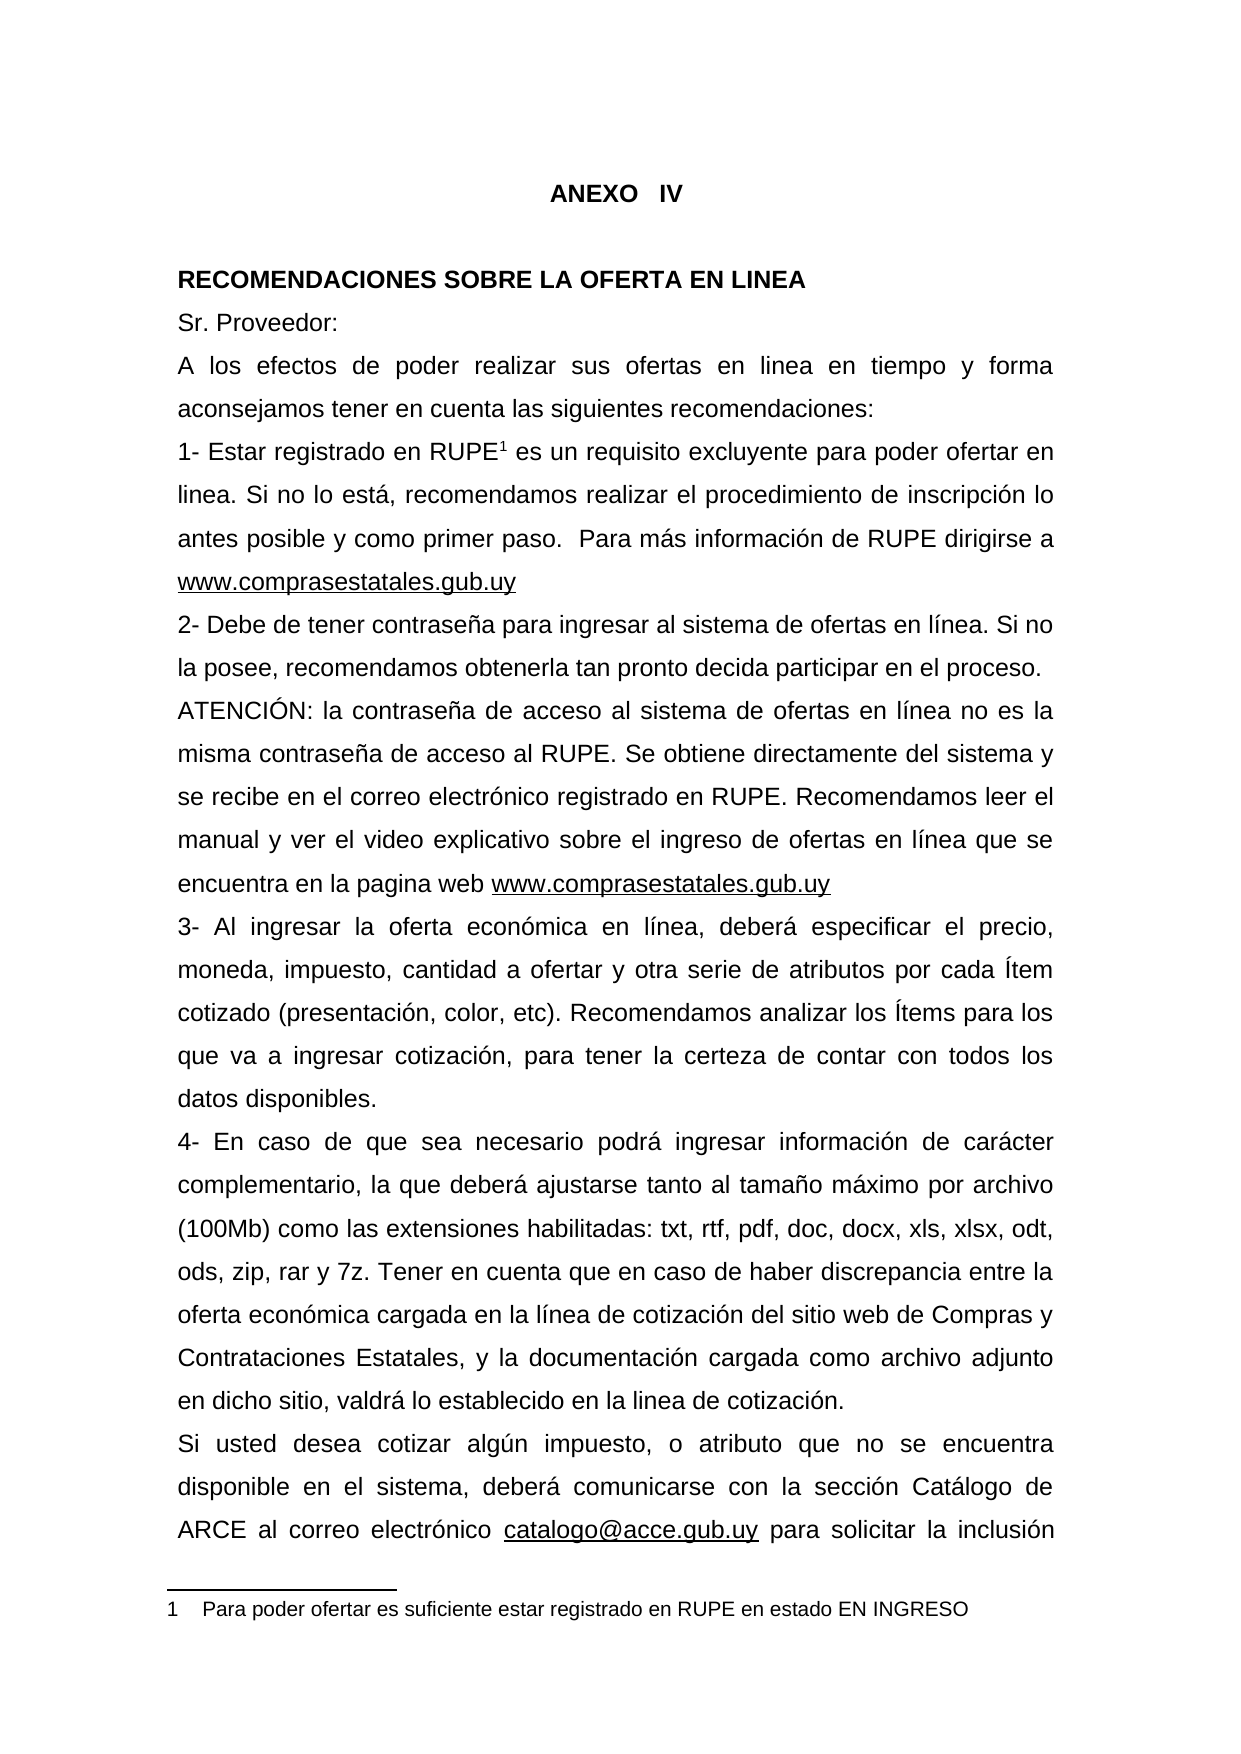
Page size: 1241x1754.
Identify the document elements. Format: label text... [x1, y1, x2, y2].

text A los efectos de poder realizar sus ofertas en linea en tiempo y forma aconsejamos tener en cuenta las siguientes recomendaciones: [177, 351, 1055, 423]
text 3- Al ingresar la oferta económica en línea, deberá especificar el precio, moneda, impuesto, cantidad a ofertar y otra serie de atributos por cada Ítem cotizado (presentación, color, etc). Recomendamos analizar los Ítems para los que va a ingresar cotización, para tener la certeza de contar con todos los datos disponibles. [177, 912, 1055, 1113]
text Para poder ofertar es suficiente estar registrado en RUPE en estado EN INGRESO [167, 1596, 1086, 1620]
text Sr. Proveedor: [177, 308, 1055, 337]
text 4- En caso de que sea necesario podrá ingresar información de carácter complementario, la que deberá ajustarse tanto al tamaño máximo por archivo (100Mb) como las extensiones habilitadas: txt, rtf, pdf, doc, docx, xls, xlsx, odt, ods, zip, rar y 7z. Tener en cuenta que en caso de haber discrepancia entre la oferta económica cargada en la línea de cotización del sitio web de Compras y Contrataciones Estatales, y la documentación cargada como archivo adjunto en dicho sitio, valdrá lo establecido en la linea de cotización. [177, 1127, 1055, 1415]
text 2- Debe de tener contraseña para ingresar al sistema de ofertas en línea. Si no la posee, recomendamos obtenerla tan pronto decida participar en el proceso. [177, 610, 1055, 682]
text Si usted desea cotizar algún impuesto, o atributo que no se encuentra disponible en el sistema, deberá comunicarse con la sección Catálogo de ARCE al correo electrónico catalogo@acce.gub.uy para solicitar la inclusión [177, 1429, 1055, 1544]
text 1- Estar registrado en RUPE es un requisito excluyente para poder ofertar en linea. Si no lo está, recomendamos realizar el procedimiento de inscripción lo antes posible y como primer paso. Para más información de RUPE dirigirse a www.comprasestatales.gub.uy [177, 437, 1055, 596]
text RECOMENDACIONES SOBRE LA OFERTA EN LINEA [177, 265, 1055, 294]
text ATENCIÓN: la contraseña de acceso al sistema de ofertas en línea no es la misma contraseña de acceso al RUPE. Se obtiene directamente del sistema y se recibe en el correo electrónico registrado en RUPE. Recomendamos leer el manual y ver el video explicativo sobre el ingreso de ofertas en línea que se encuentra en la pagina web www.comprasestatales.gub.uy [177, 696, 1055, 897]
text ANEXO IV [177, 179, 1055, 207]
